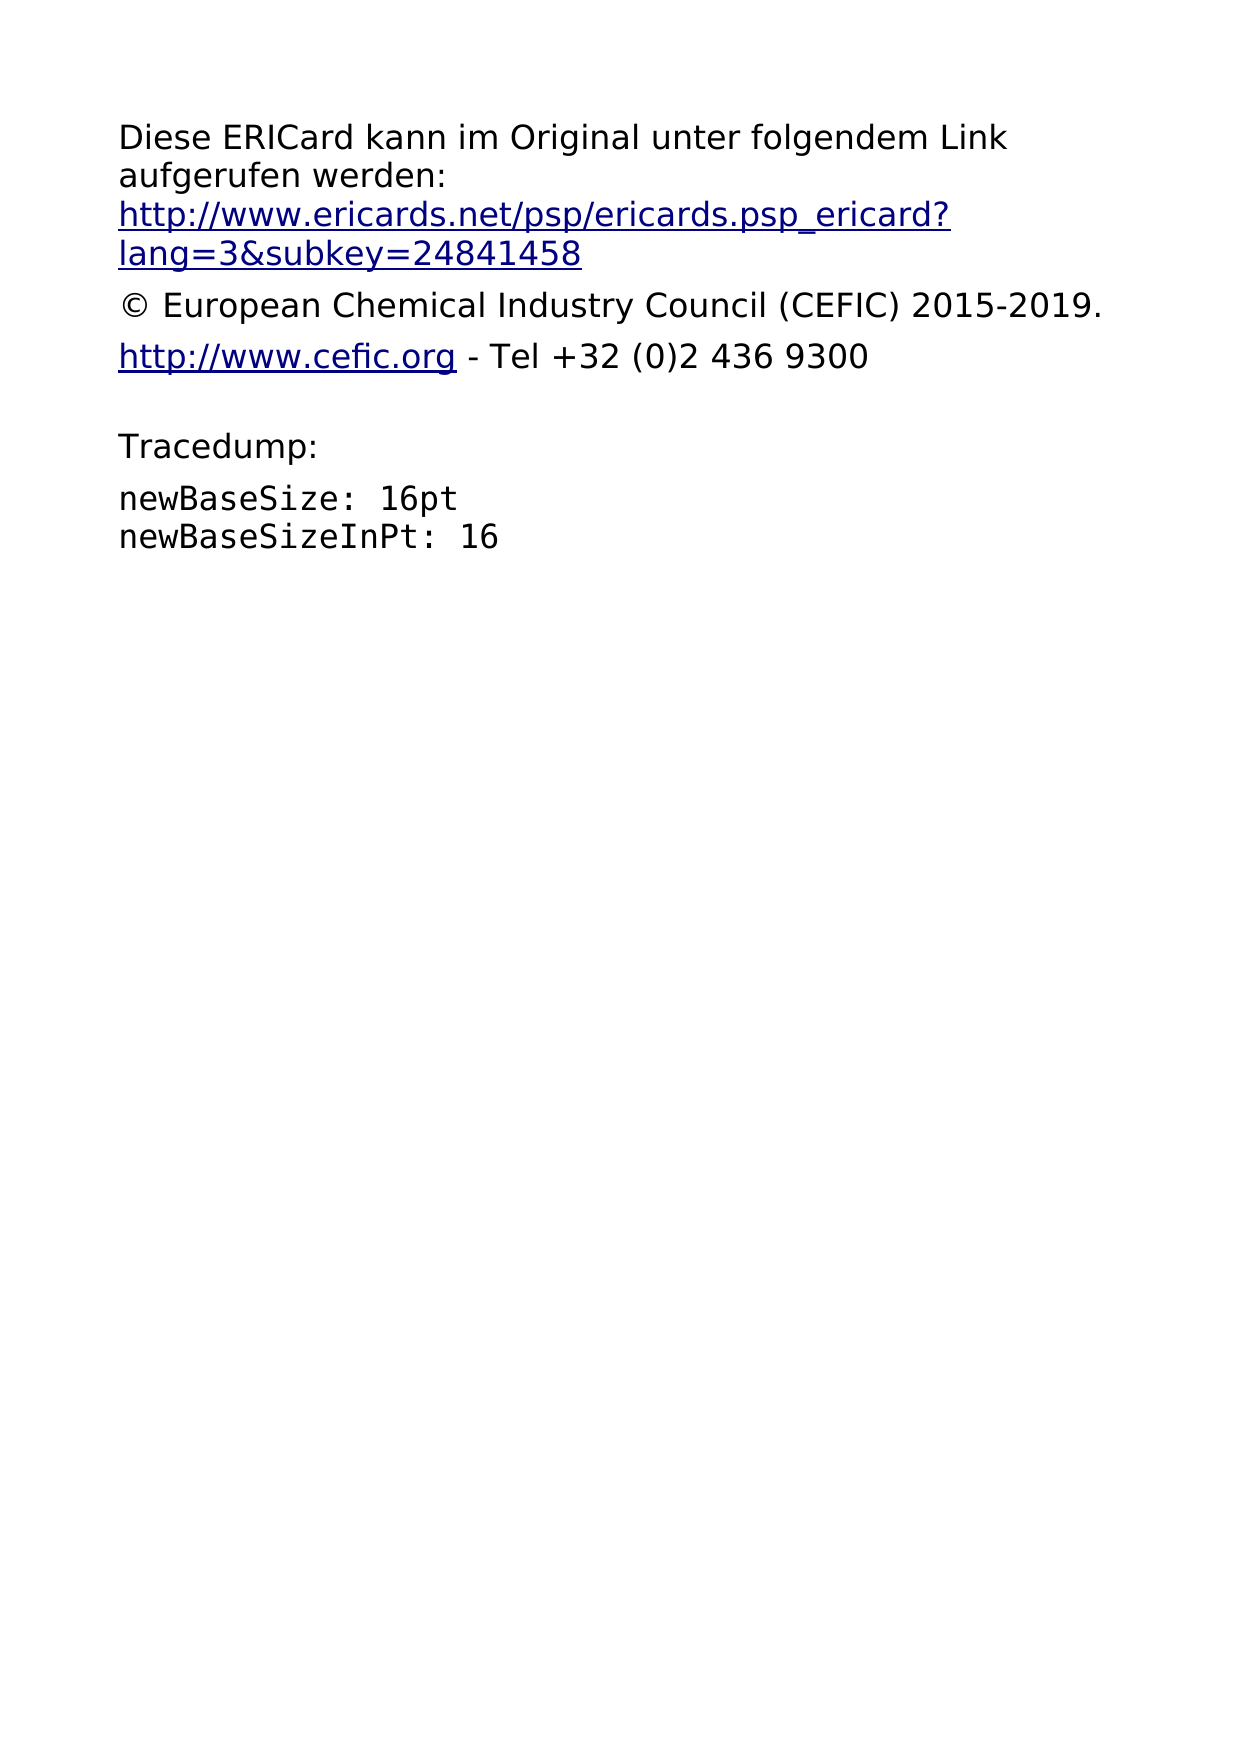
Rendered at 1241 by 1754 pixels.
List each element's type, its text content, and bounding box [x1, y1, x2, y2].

text Diese ERICard kann im Original unter folgendem Link aufgerufen werden: http://www.ericards.net/psp/ericards.psp_ericard?lang=3&subkey=24841458 [118, 118, 1122, 273]
text http://www.cefic.org - Tel +32 (0)2 436 9300 [118, 337, 1122, 376]
text © European Chemical Industry Council (CEFIC) 2015-2019. [118, 286, 1122, 325]
text Tracedump: [118, 389, 1122, 466]
text newBaseSize: 16pt newBaseSizeInPt: 16 [118, 479, 1122, 557]
